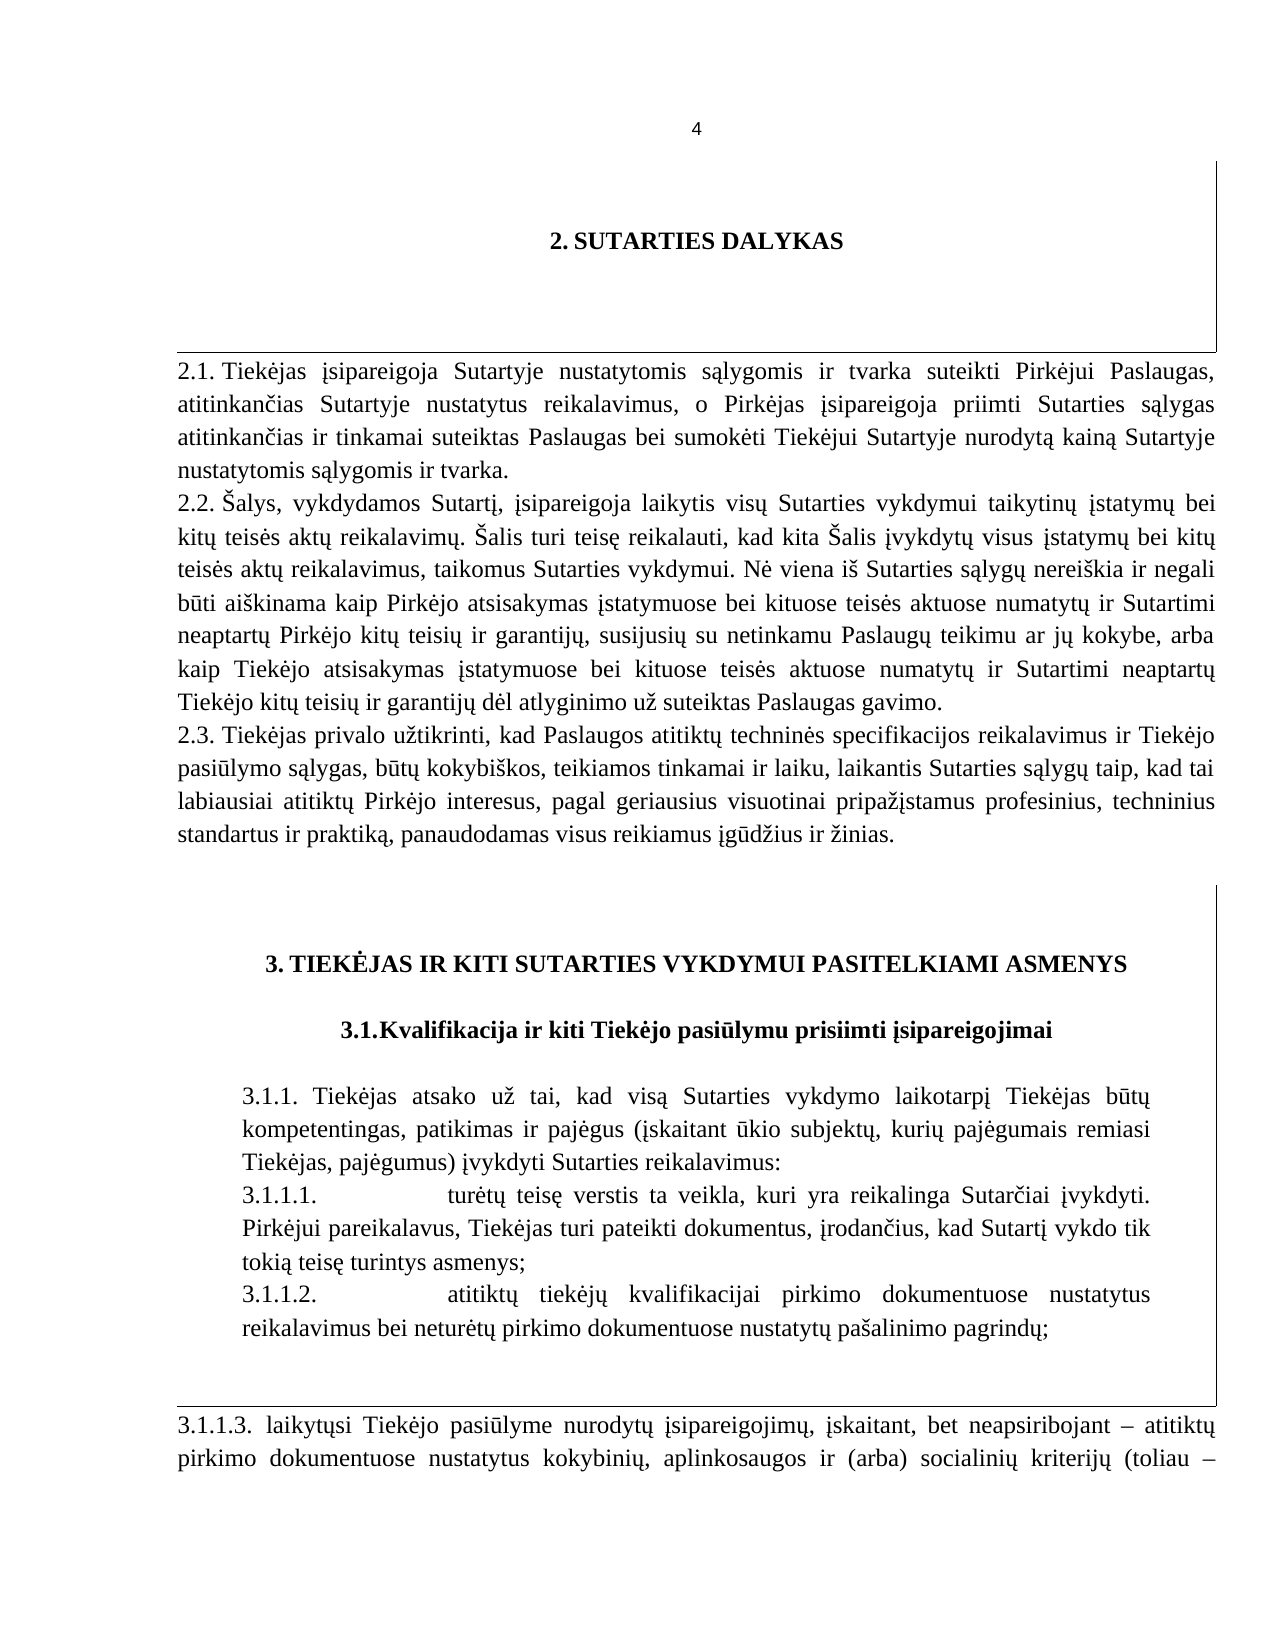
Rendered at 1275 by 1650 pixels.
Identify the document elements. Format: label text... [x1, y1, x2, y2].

text 2. Sutarties dalykas [177, 161, 1216, 254]
text 3.1.1. Tiekėjas atsako už tai, kad visą Sutarties vykdymo laikotarpį Tiekėjas būtų kompetentingas, patikimas ir pajėgus (įskaitant ūkio subjektų, kurių pajėgumais remiasi Tiekėjas, pajėgumus) įvykdyti Sutarties reikalavimus: [177, 1017, 1216, 1116]
text 2.2. Šalys, vykdydamos Sutartį, įsipareigoja laikytis visų Sutarties vykdymui taikytinų įstatymų bei kitų teisės aktų reikalavimų. Šalis turi teisę reikalauti, kad kita Šalis įvykdytų visus įstatymų bei kitų teisės aktų reikalavimus, taikomus Sutarties vykdymui. Nė viena iš Sutarties sąlygų nereiškia ir negali būti aiškinama kaip Pirkėjo atsisakymas įstatymuose bei kituose teisės aktuose numatytų ir Sutartimi neaptartų Pirkėjo kitų teisių ir garantijų, susijusių su netinkamu Paslaugų teikimu ar jų kokybe, arba kaip Tiekėjo atsisakymas įstatymuose bei kituose teisės aktuose numatytų ir Sutartimi neaptartų Tiekėjo kitų teisių ir garantijų dėl atlyginimo už suteiktas Paslaugas gavimo. [177, 488, 1216, 715]
text 3.1.1.3. laikytųsi Tiekėjo pasiūlyme nurodytų įsipareigojimų, įskaitant, bet neapsiribojant – atitiktų pirkimo dokumentuose nustatytus kokybinių, aplinkosaugos ir (arba) socialinių kriterijų (toliau – [177, 1410, 1216, 1472]
text 3.1.1.1. turėtų teisę verstis ta veikla, kuri yra reikalinga Sutarčiai įvykdyti. Pirkėjui pareikalavus, Tiekėjas turi pateikti dokumentus, įrodančius, kad Sutartį vykdo tik tokią teisę turintys asmenys; [177, 1116, 1216, 1215]
text 2.1. Tiekėjas įsipareigoja Sutartyje nustatytomis sąlygomis ir tvarka suteikti Pirkėjui Paslaugas, atitinkančias Sutartyje nustatytus reikalavimus, o Pirkėjas įsipareigoja priimti Sutarties sąlygas atitinkančias ir tinkamai suteiktas Paslaugas bei sumokėti Tiekėjui Sutartyje nurodytą kainą Sutartyje nustatytomis sąlygomis ir tvarka. [177, 356, 1216, 484]
subtitle 3.1. Kvalifikacija ir kiti Tiekėjo pasiūlymu prisiimti įsipareigojimai [177, 951, 1216, 1017]
text 3. TIEKĖJAS ir kiti Sutarties vykdymui pasitelkiami asmenys [177, 885, 1216, 951]
text 2.3. Tiekėjas privalo užtikrinti, kad Paslaugos atitiktų techninės specifikacijos reikalavimus ir Tiekėjo pasiūlymo sąlygas, būtų kokybiškos, teikiamos tinkamai ir laiku, laikantis Sutarties sąlygų taip, kad tai labiausiai atitiktų Pirkėjo interesus, pagal geriausius visuotinai pripažįstamus profesinius, techninius standartus ir praktiką, panaudodamas visus reikiamus įgūdžius ir žinias. [177, 720, 1216, 847]
text 3.1.1.2. atitiktų tiekėjų kvalifikacijai pirkimo dokumentuose nustatytus reikalavimus bei neturėtų pirkimo dokumentuose nustatytų pašalinimo pagrindų; [177, 1215, 1216, 1406]
